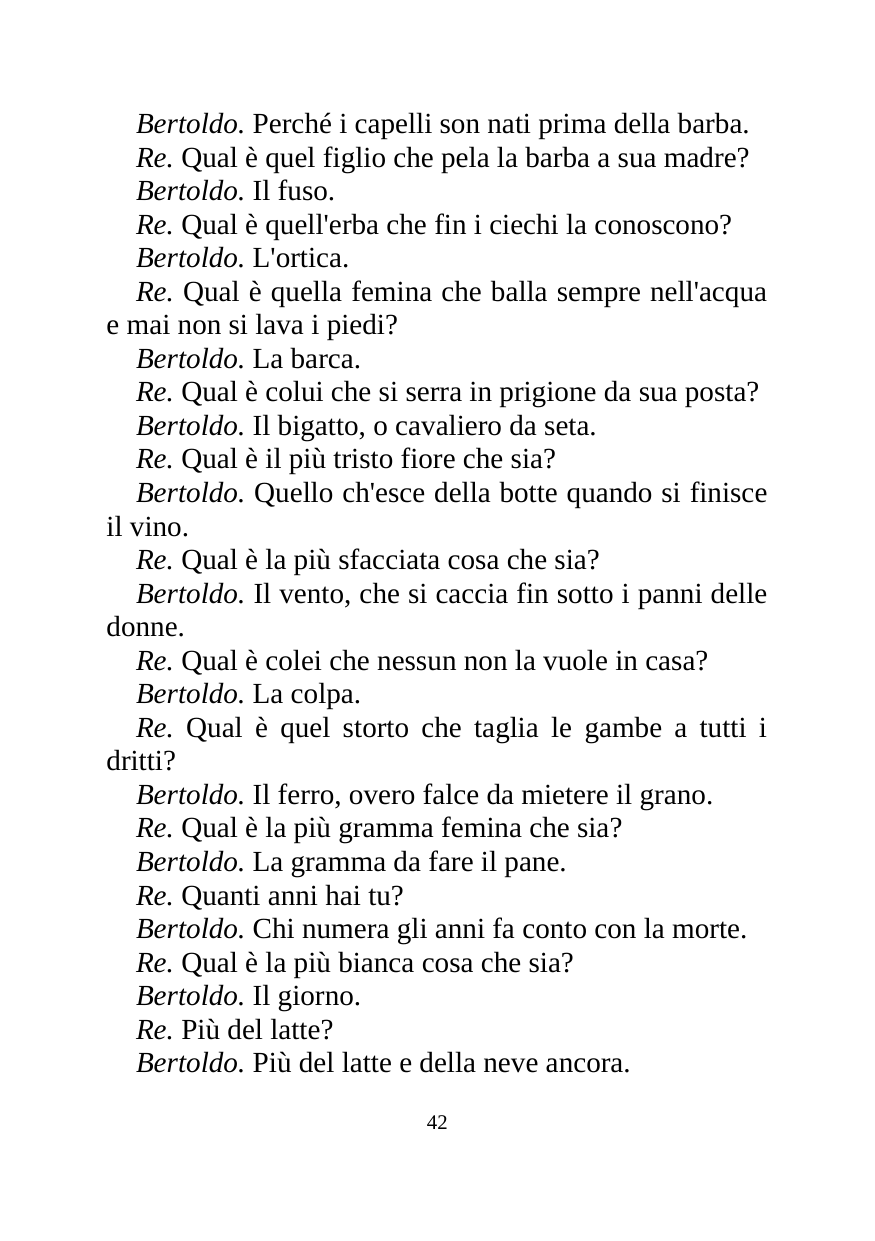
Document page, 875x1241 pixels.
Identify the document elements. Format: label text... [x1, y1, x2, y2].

text Bertoldo. L'ortica. [106, 240, 768, 274]
text Bertoldo. Più del latte e della neve ancora. [106, 1045, 768, 1079]
text Bertoldo. Chi numera gli anni fa conto con la morte. [106, 911, 768, 945]
text Re. Qual è quel storto che taglia le gambe a tutti i dritti? [106, 710, 768, 777]
text Bertoldo. Il giorno. [106, 978, 768, 1012]
text Bertoldo. Il fuso. [106, 173, 768, 207]
text Bertoldo. La colpa. [106, 676, 768, 710]
text Re. Qual è quel figlio che pela la barba a sua madre? [106, 140, 768, 173]
text Bertoldo. Il vento, che si caccia fin sotto i panni delle donne. [106, 576, 768, 643]
text Bertoldo. Il bigatto, o cavaliero da seta. [106, 408, 768, 442]
text Re. Qual è colui che si serra in prigione da sua posta? [106, 374, 768, 408]
text Re. Qual è colei che nessun non la vuole in casa? [106, 643, 768, 676]
text Bertoldo. Quello ch'esce della botte quando si finisce il vino. [106, 475, 768, 542]
text Re. Qual è quella femina che balla sempre nell'acqua e mai non si lava i piedi? [106, 274, 768, 341]
text Re. Qual è la più bianca cosa che sia? [106, 945, 768, 978]
text Bertoldo. La gramma da fare il pane. [106, 844, 768, 878]
text Re. Qual è la più gramma femina che sia? [106, 811, 768, 844]
text Re. Più del latte? [106, 1012, 768, 1045]
text Re. Qual è il più tristo fiore che sia? [106, 442, 768, 475]
text Re. Qual è quell'erba che fin i ciechi la conoscono? [106, 207, 768, 240]
text Bertoldo. Il ferro, overo falce da mietere il grano. [106, 777, 768, 811]
text Bertoldo. Perché i capelli son nati prima della barba. [106, 106, 768, 140]
text Bertoldo. La barca. [106, 341, 768, 374]
text Re. Qual è la più sfacciata cosa che sia? [106, 542, 768, 576]
text Re. Quanti anni hai tu? [106, 878, 768, 911]
